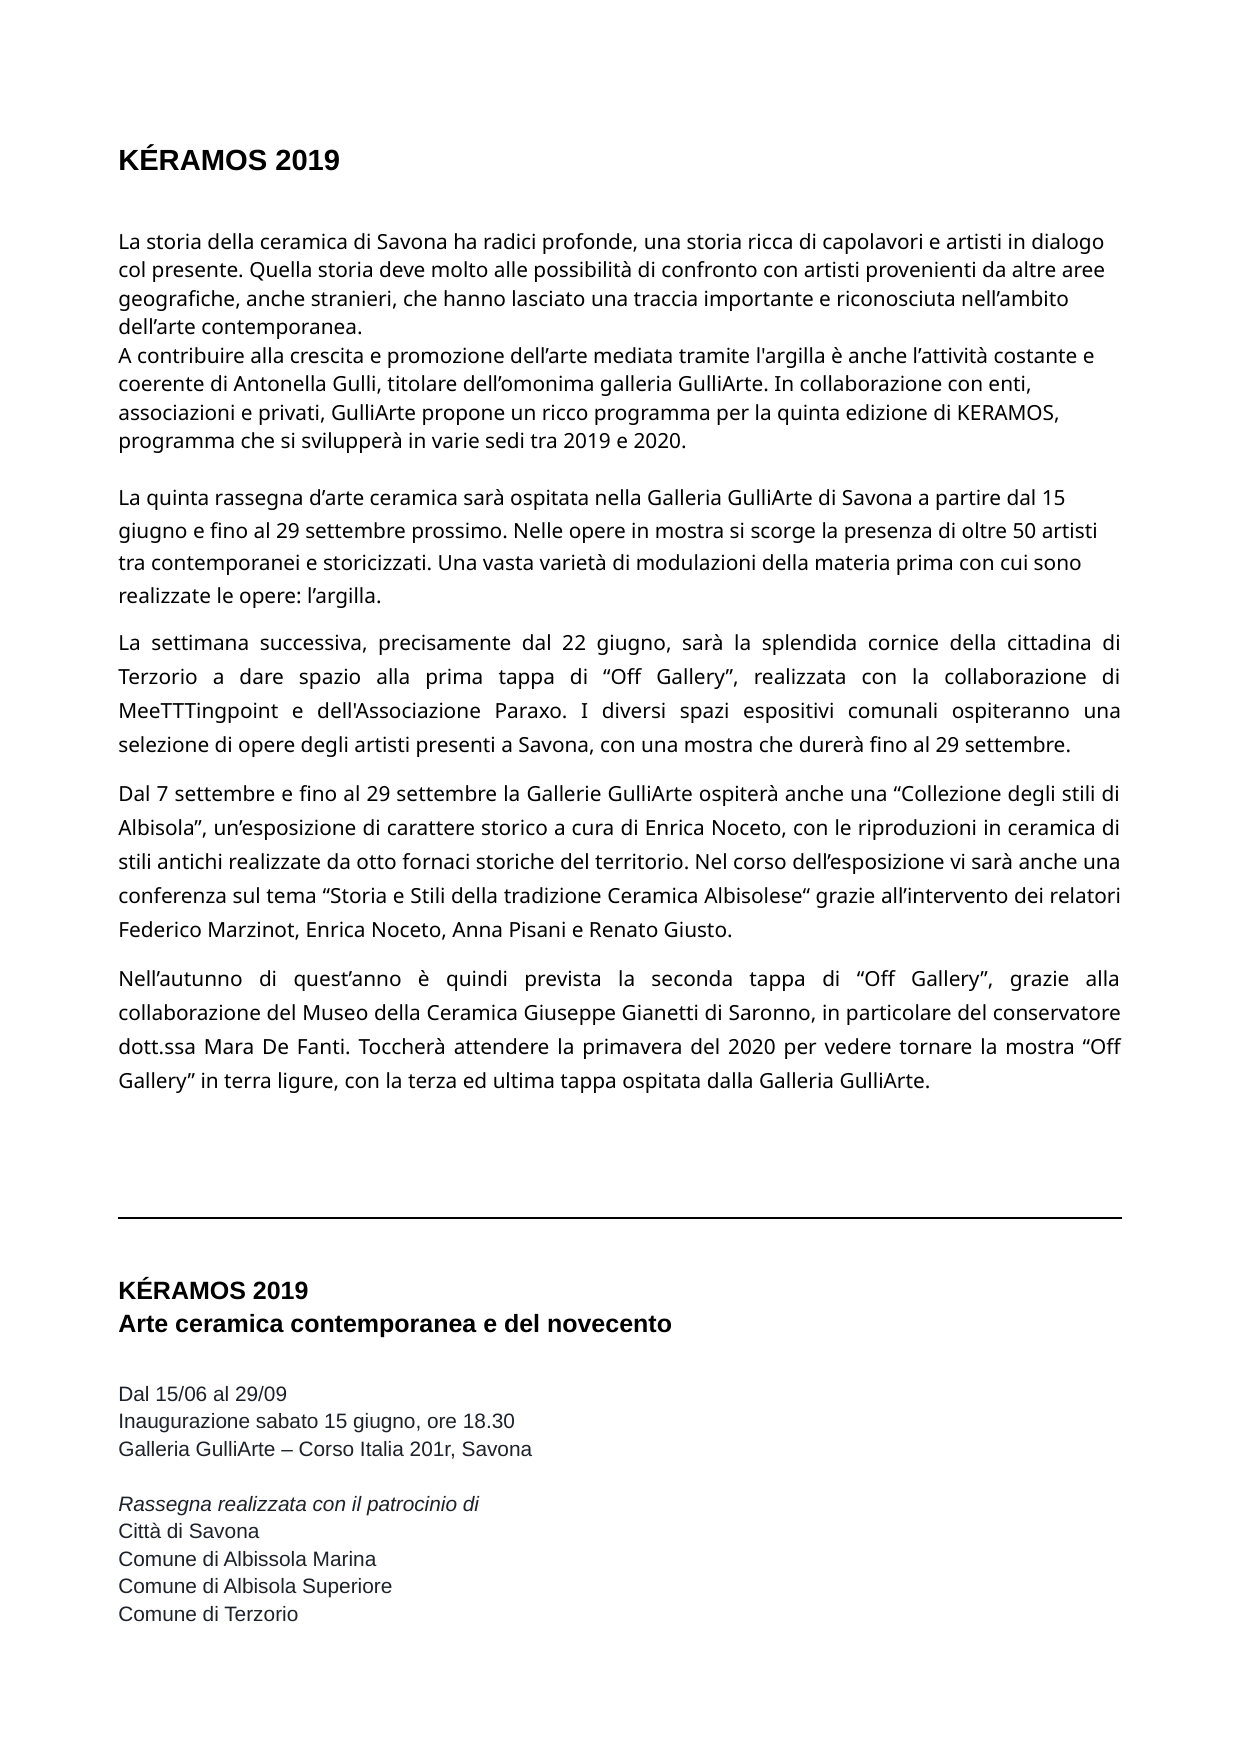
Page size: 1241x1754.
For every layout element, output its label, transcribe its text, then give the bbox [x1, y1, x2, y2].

text Comune di Albisola Superiore [118, 1574, 1122, 1598]
text Comune di Terzorio [118, 1602, 1122, 1626]
subtitle KÉRAMOS 2019 Arte ceramica contemporanea e del novecento [118, 1276, 1122, 1337]
text Comune di Albissola Marina [118, 1547, 1122, 1571]
text Nell’autunno di quest’anno è quindi prevista la seconda tappa di “Off Gallery”, grazie alla collaborazione del Museo della Ceramica Giuseppe Gianetti di Saronno, in particolare del conservatore dott.ssa Mara De Fanti. Toccherà attendere la primavera del 2020 per vedere tornare la mostra “Off Gallery” in terra ligure, con la terza ed ultima tappa ospitata dalla Galleria GulliArte. [118, 964, 1122, 1094]
text Galleria GulliArte – Corso Italia 201r, Savona [118, 1437, 1122, 1461]
text Dal 7 settembre e fino al 29 settembre la Gallerie GulliArte ospiterà anche una “Collezione degli stili di Albisola”, un’esposizione di carattere storico a cura di Enrica Noceto, con le riproduzioni in ceramica di stili antichi realizzate da otto fornaci storiche del territorio. Nel corso dell’esposizione vi sarà anche una conferenza sul tema “Storia e Stili della tradizione Ceramica Albisolese“ grazie all’intervento dei relatori Federico Marzinot, Enrica Noceto, Anna Pisani e Renato Giusto. [118, 779, 1122, 944]
text Città di Savona [118, 1519, 1122, 1543]
text Rassegna realizzata con il patrocinio di [118, 1492, 1122, 1516]
text La settimana successiva, precisamente dal 22 giugno, sarà la splendida cornice della cittadina di Terzorio a dare spazio alla prima tappa di “Off Gallery”, realizzata con la collaborazione di MeeTTTingpoint e dell'Associazione Paraxo. I diversi spazi espositivi comunali ospiteranno una selezione di opere degli artisti presenti a Savona, con una mostra che durerà fino al 29 settembre. [118, 628, 1122, 759]
subtitle KÉRAMOS 2019 [118, 143, 1122, 177]
text Inaugurazione sabato 15 giugno, ore 18.30 [118, 1409, 1122, 1433]
text La storia della ceramica di Savona ha radici profonde, una storia ricca di capolavori e artisti in dialogo col presente. Quella storia deve molto alle possibilità di confronto con artisti provenienti da altre aree geografiche, anche stranieri, che hanno lasciato una traccia importante e riconosciuta nell’ambito dell’arte contemporanea. [118, 227, 1122, 341]
text La quinta rassegna d’arte ceramica sarà ospitata nella Galleria GulliArte di Savona a partire dal 15 giugno e fino al 29 settembre prossimo. Nelle opere in mostra si scorge la presenza di oltre 50 artisti tra contemporanei e storicizzati. Una vasta varietà di modulazioni della materia prima con cui sono realizzate le opere: l’argilla. [118, 483, 1122, 609]
text Dal 15/06 al 29/09 [118, 1382, 1122, 1406]
text A contribuire alla crescita e promozione dell’arte mediata tramite l'argilla è anche l’attività costante e coerente di Antonella Gulli, titolare dell’omonima galleria GulliArte. In collaborazione con enti, associazioni e privati, GulliArte propone un ricco programma per la quinta edizione di KERAMOS, programma che si svilupperà in varie sedi tra 2019 e 2020. [118, 341, 1122, 483]
